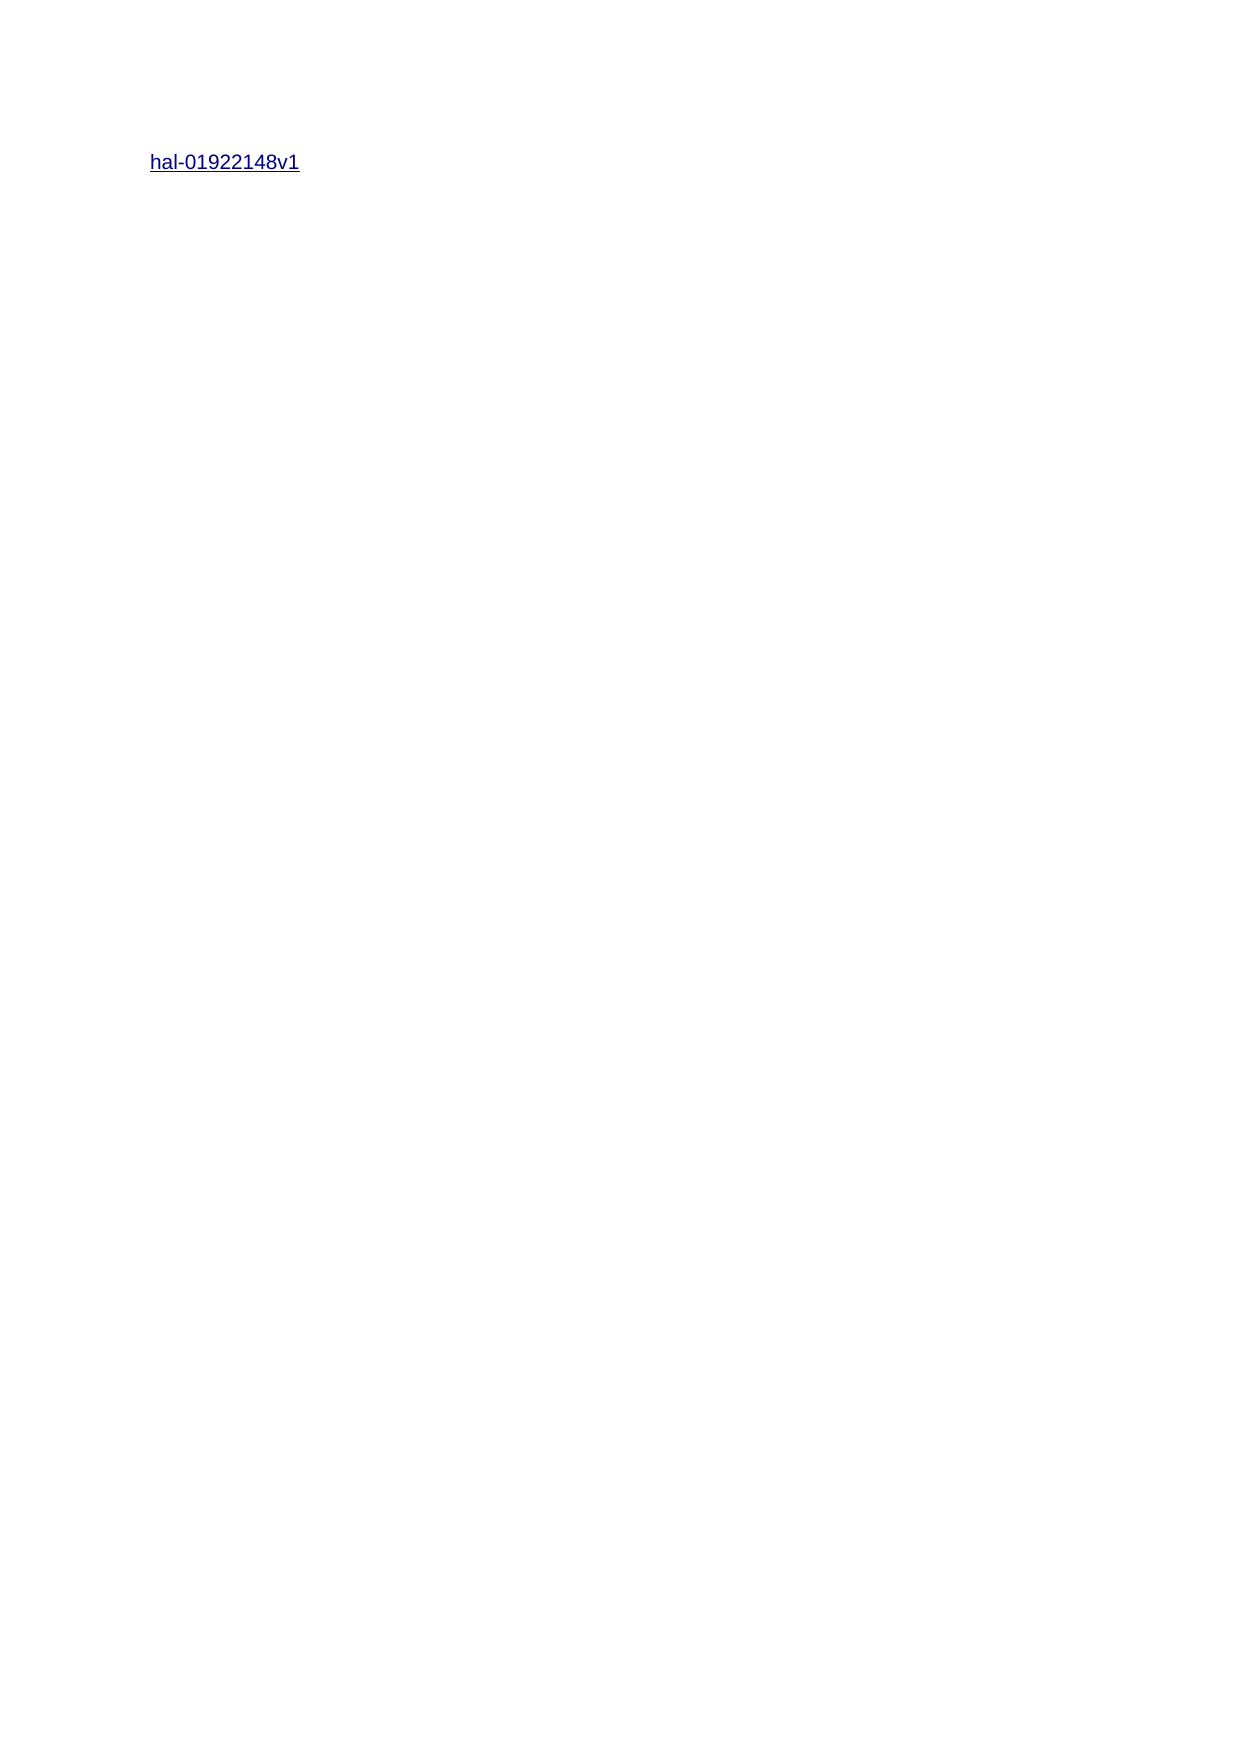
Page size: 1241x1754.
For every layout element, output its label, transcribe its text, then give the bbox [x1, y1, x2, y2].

table_cell hal-01922148v1 [150, 150, 1090, 174]
